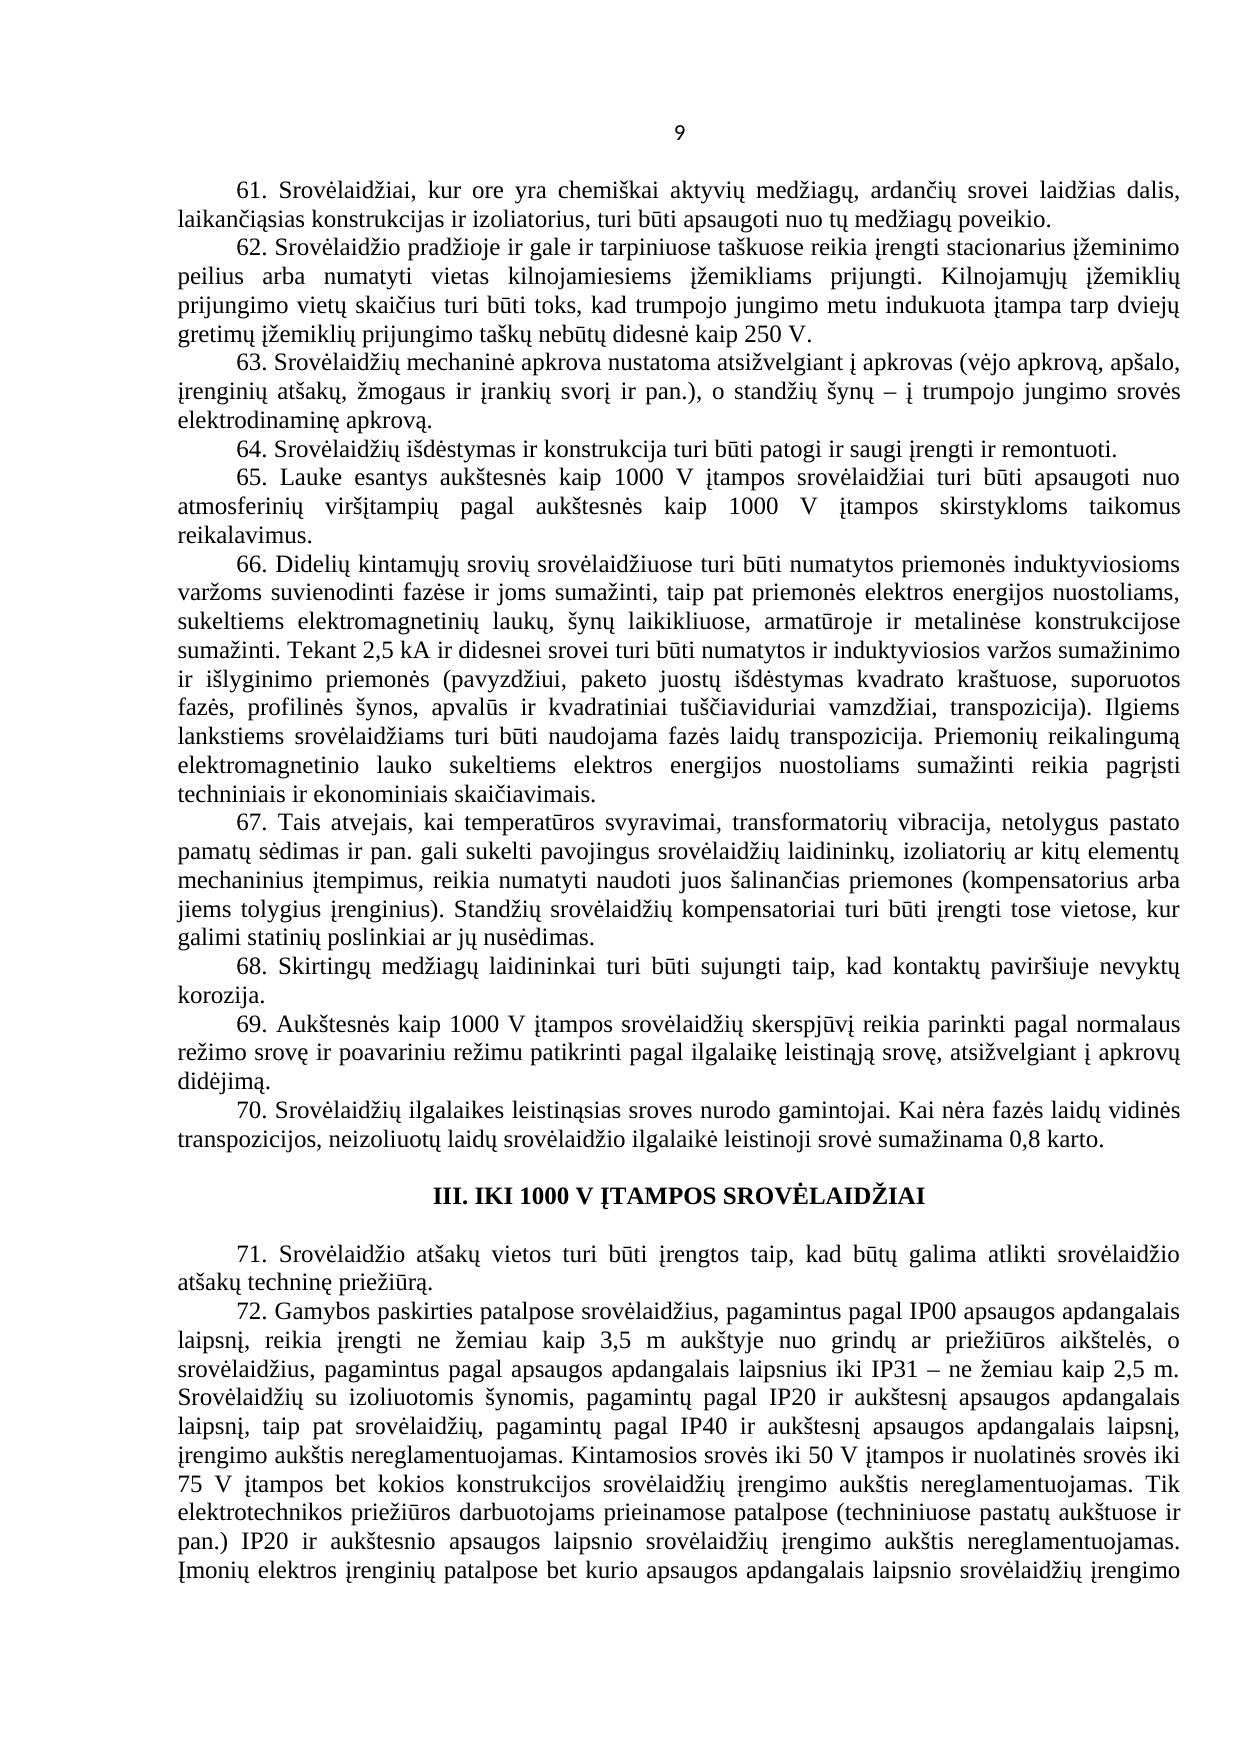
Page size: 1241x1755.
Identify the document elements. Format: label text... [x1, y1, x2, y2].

text 67. Tais atvejais, kai temperatūros svyravimai, transformatorių vibracija, netolygus pastato pamatų sėdimas ir pan. gali sukelti pavojingus srovėlaidžių laidininkų, izoliatorių ar kitų elementų mechaninius įtempimus, reikia numatyti naudoti juos šalinančias priemones (kompensatorius arba jiems tolygius įrenginius). Standžių srovėlaidžių kompensatoriai turi būti įrengti tose vietose, kur galimi statinių poslinkiai ar jų nusėdimas. [177, 807, 1181, 951]
text 61. Srovėlaidžiai, kur ore yra chemiškai aktyvių medžiagų, ardančių srovei laidžias dalis, laikančiąsias konstrukcijas ir izoliatorius, turi būti apsaugoti nuo tų medžiagų poveikio. [177, 175, 1181, 232]
text 63. Srovėlaidžių mechaninė apkrova nustatoma atsižvelgiant į apkrovas (vėjo apkrovą, apšalo, įrenginių atšakų, žmogaus ir įrankių svorį ir pan.), o standžių šynų – į trumpojo jungimo srovės elektrodinaminę apkrovą. [177, 347, 1181, 434]
text 65. Lauke esantys aukštesnės kaip 1000 V įtampos srovėlaidžiai turi būti apsaugoti nuo atmosferinių viršįtampių pagal aukštesnės kaip 1000 V įtampos skirstykloms taikomus reikalavimus. [177, 462, 1181, 549]
text 66. Didelių kintamųjų srovių srovėlaidžiuose turi būti numatytos priemonės induktyviosioms varžoms suvienodinti fazėse ir joms sumažinti, taip pat priemonės elektros energijos nuostoliams, sukeltiems elektromagnetinių laukų, šynų laikikliuose, armatūroje ir metalinėse konstrukcijose sumažinti. Tekant 2,5 kA ir didesnei srovei turi būti numatytos ir induktyviosios varžos sumažinimo ir išlyginimo priemonės (pavyzdžiui, paketo juostų išdėstymas kvadrato kraštuose, suporuotos fazės, profilinės šynos, apvalūs ir kvadratiniai tuščiaviduriai vamzdžiai, transpozicija). Ilgiems lankstiems srovėlaidžiams turi būti naudojama fazės laidų transpozicija. Priemonių reikalingumą elektromagnetinio lauko sukeltiems elektros energijos nuostoliams sumažinti reikia pagrįsti techniniais ir ekonominiais skaičiavimais. [177, 549, 1181, 807]
text 69. Aukštesnės kaip 1000 V įtampos srovėlaidžių skerspjūvį reikia parinkti pagal normalaus režimo srovę ir poavariniu režimu patikrinti pagal ilgalaikę leistinąją srovę, atsižvelgiant į apkrovų didėjimą. [177, 1009, 1181, 1095]
text 70. Srovėlaidžių ilgalaikes leistinąsias sroves nurodo gamintojai. Kai nėra fazės laidų vidinės transpozicijos, neizoliuotų laidų srovėlaidžio ilgalaikė leistinoji srovė sumažinama 0,8 karto. [177, 1095, 1181, 1152]
text 72. Gamybos paskirties patalpose srovėlaidžius, pagamintus pagal IP00 apsaugos apdangalais laipsnį, reikia įrengti ne žemiau kaip 3,5 m aukštyje nuo grindų ar priežiūros aikštelės, o srovėlaidžius, pagamintus pagal apsaugos apdangalais laipsnius iki IP31 – ne žemiau kaip 2,5 m. Srovėlaidžių su izoliuotomis šynomis, pagamintų pagal IP20 ir aukštesnį apsaugos apdangalais laipsnį, taip pat srovėlaidžių, pagamintų pagal IP40 ir aukštesnį apsaugos apdangalais laipsnį, įrengimo aukštis nereglamentuojamas. Kintamosios srovės iki 50 V įtampos ir nuolatinės srovės iki 75 V įtampos bet kokios konstrukcijos srovėlaidžių įrengimo aukštis nereglamentuojamas. Tik elektrotechnikos priežiūros darbuotojams prieinamose patalpose (techniniuose pastatų aukštuose ir pan.) IP20 ir aukštesnio apsaugos laipsnio srovėlaidžių įrengimo aukštis nereglamentuojamas. Įmonių elektros įrenginių patalpose bet kurio apsaugos apdangalais laipsnio srovėlaidžių įrengimo [177, 1296, 1181, 1584]
text III. IKI 1000 V ĮTAMPOS SROVĖLAIDŽIAI [177, 1181, 1181, 1210]
text 62. Srovėlaidžio pradžioje ir gale ir tarpiniuose taškuose reikia įrengti stacionarius įžeminimo peilius arba numatyti vietas kilnojamiesiems įžemikliams prijungti. Kilnojamųjų įžemiklių prijungimo vietų skaičius turi būti toks, kad trumpojo jungimo metu indukuota įtampa tarp dviejų gretimų įžemiklių prijungimo taškų nebūtų didesnė kaip 250 V. [177, 232, 1181, 347]
text 71. Srovėlaidžio atšakų vietos turi būti įrengtos taip, kad būtų galima atlikti srovėlaidžio atšakų techninę priežiūrą. [177, 1239, 1181, 1296]
text 64. Srovėlaidžių išdėstymas ir konstrukcija turi būti patogi ir saugi įrengti ir remontuoti. [177, 434, 1181, 462]
text 68. Skirtingų medžiagų laidininkai turi būti sujungti taip, kad kontaktų paviršiuje nevyktų korozija. [177, 951, 1181, 1009]
